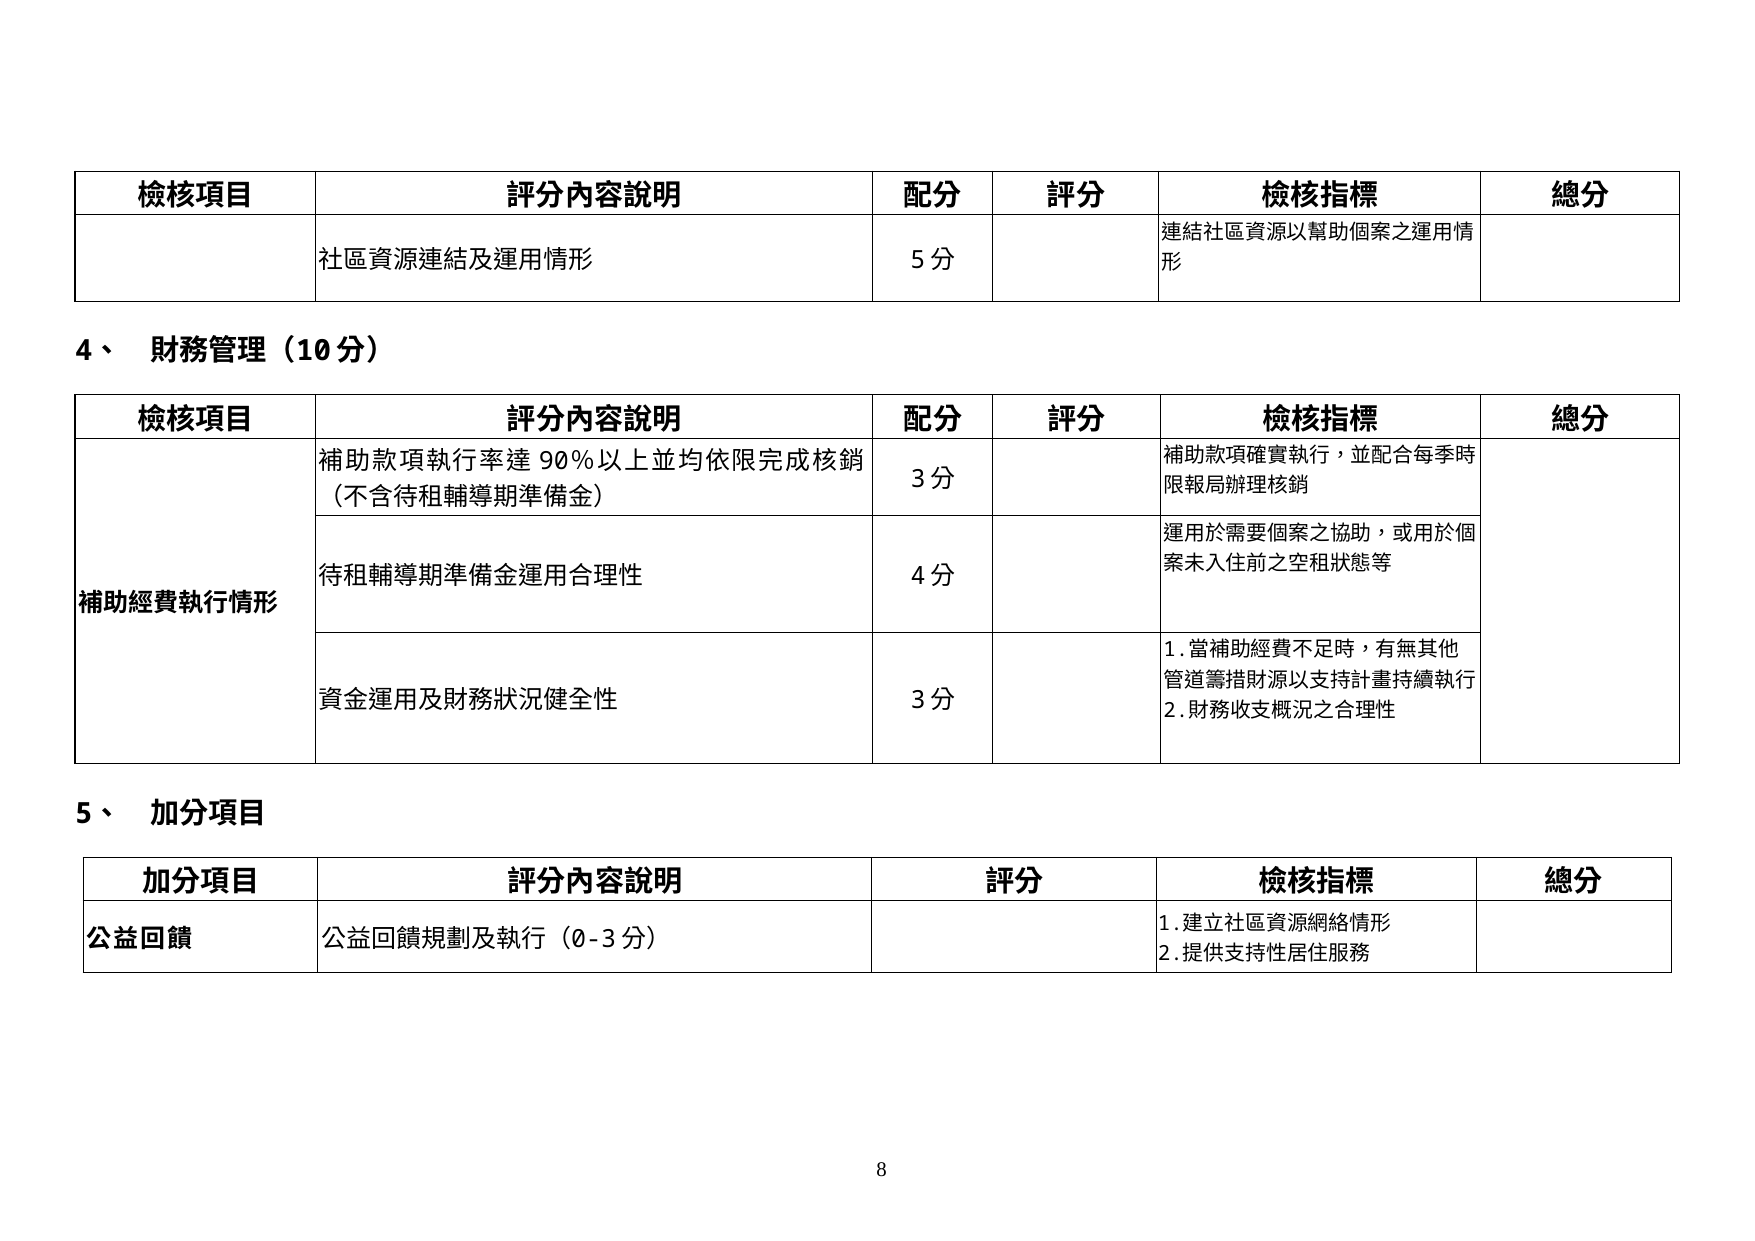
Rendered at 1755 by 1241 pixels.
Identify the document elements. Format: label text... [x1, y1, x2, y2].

list 加分項目 [75, 789, 1679, 832]
table_cell 1.當補助經費不足時，有無其他管道籌措財源以支持計畫持續執行 2.財務收支概況之合理性 [1161, 633, 1480, 763]
table_cell [993, 439, 1160, 515]
table_cell 社區資源連結及運用情形 [316, 215, 872, 301]
table_cell 運用於需要個案之協助，或用於個案未入住前之空租狀態等 [1161, 516, 1480, 632]
table_header 評分 [872, 858, 1156, 900]
table_header 配分 [873, 172, 992, 214]
table_cell [1481, 215, 1679, 301]
table_cell 公益回饋 [84, 901, 317, 972]
table_cell 補助款項確實執行，並配合每季時限報局辦理核銷 [1161, 439, 1480, 515]
table_header 檢核指標 [1161, 395, 1480, 437]
table_header 總分 [1481, 172, 1679, 214]
table_cell [993, 516, 1160, 632]
table_cell 補助款項執行率達90％以上並均依限完成核銷（不含待租輔導期準備金） [316, 439, 872, 515]
table_cell [872, 901, 1156, 972]
table_header 檢核指標 [1157, 858, 1476, 900]
table_header 檢核項目 [76, 172, 315, 214]
table_header 加分項目 [84, 858, 317, 900]
table_header 總分 [1481, 395, 1679, 437]
table_cell 5分 [873, 215, 992, 301]
table_header 評分內容說明 [316, 395, 872, 437]
table_cell [1481, 439, 1679, 763]
table_header 檢核項目 [76, 395, 315, 437]
table_cell 補助經費執行情形 [76, 439, 315, 763]
table_cell 連結社區資源以幫助個案之運用情形 [1159, 215, 1480, 301]
table_cell 3分 [873, 633, 992, 763]
table_cell [993, 215, 1158, 301]
table_header 總分 [1477, 858, 1671, 900]
table_header 配分 [873, 395, 992, 437]
table_cell 待租輔導期準備金運用合理性 [316, 516, 872, 632]
table_cell [993, 633, 1160, 763]
table_header 評分內容說明 [316, 172, 872, 214]
table_cell 4分 [873, 516, 992, 632]
table_header 評分 [993, 172, 1158, 214]
table_cell [1477, 901, 1671, 972]
table_cell 3分 [873, 439, 992, 515]
table_header 評分 [993, 395, 1160, 437]
table_header 檢核指標 [1159, 172, 1480, 214]
table_cell 公益回饋規劃及執行（0-3分） [318, 901, 871, 972]
table_cell 資金運用及財務狀況健全性 [316, 633, 872, 763]
table_cell 1.建立社區資源網絡情形 2.提供支持性居住服務 [1157, 901, 1476, 972]
table_cell [76, 215, 315, 301]
list 財務管理（10分） [75, 327, 1679, 369]
table_header 評分內容說明 [318, 858, 871, 900]
